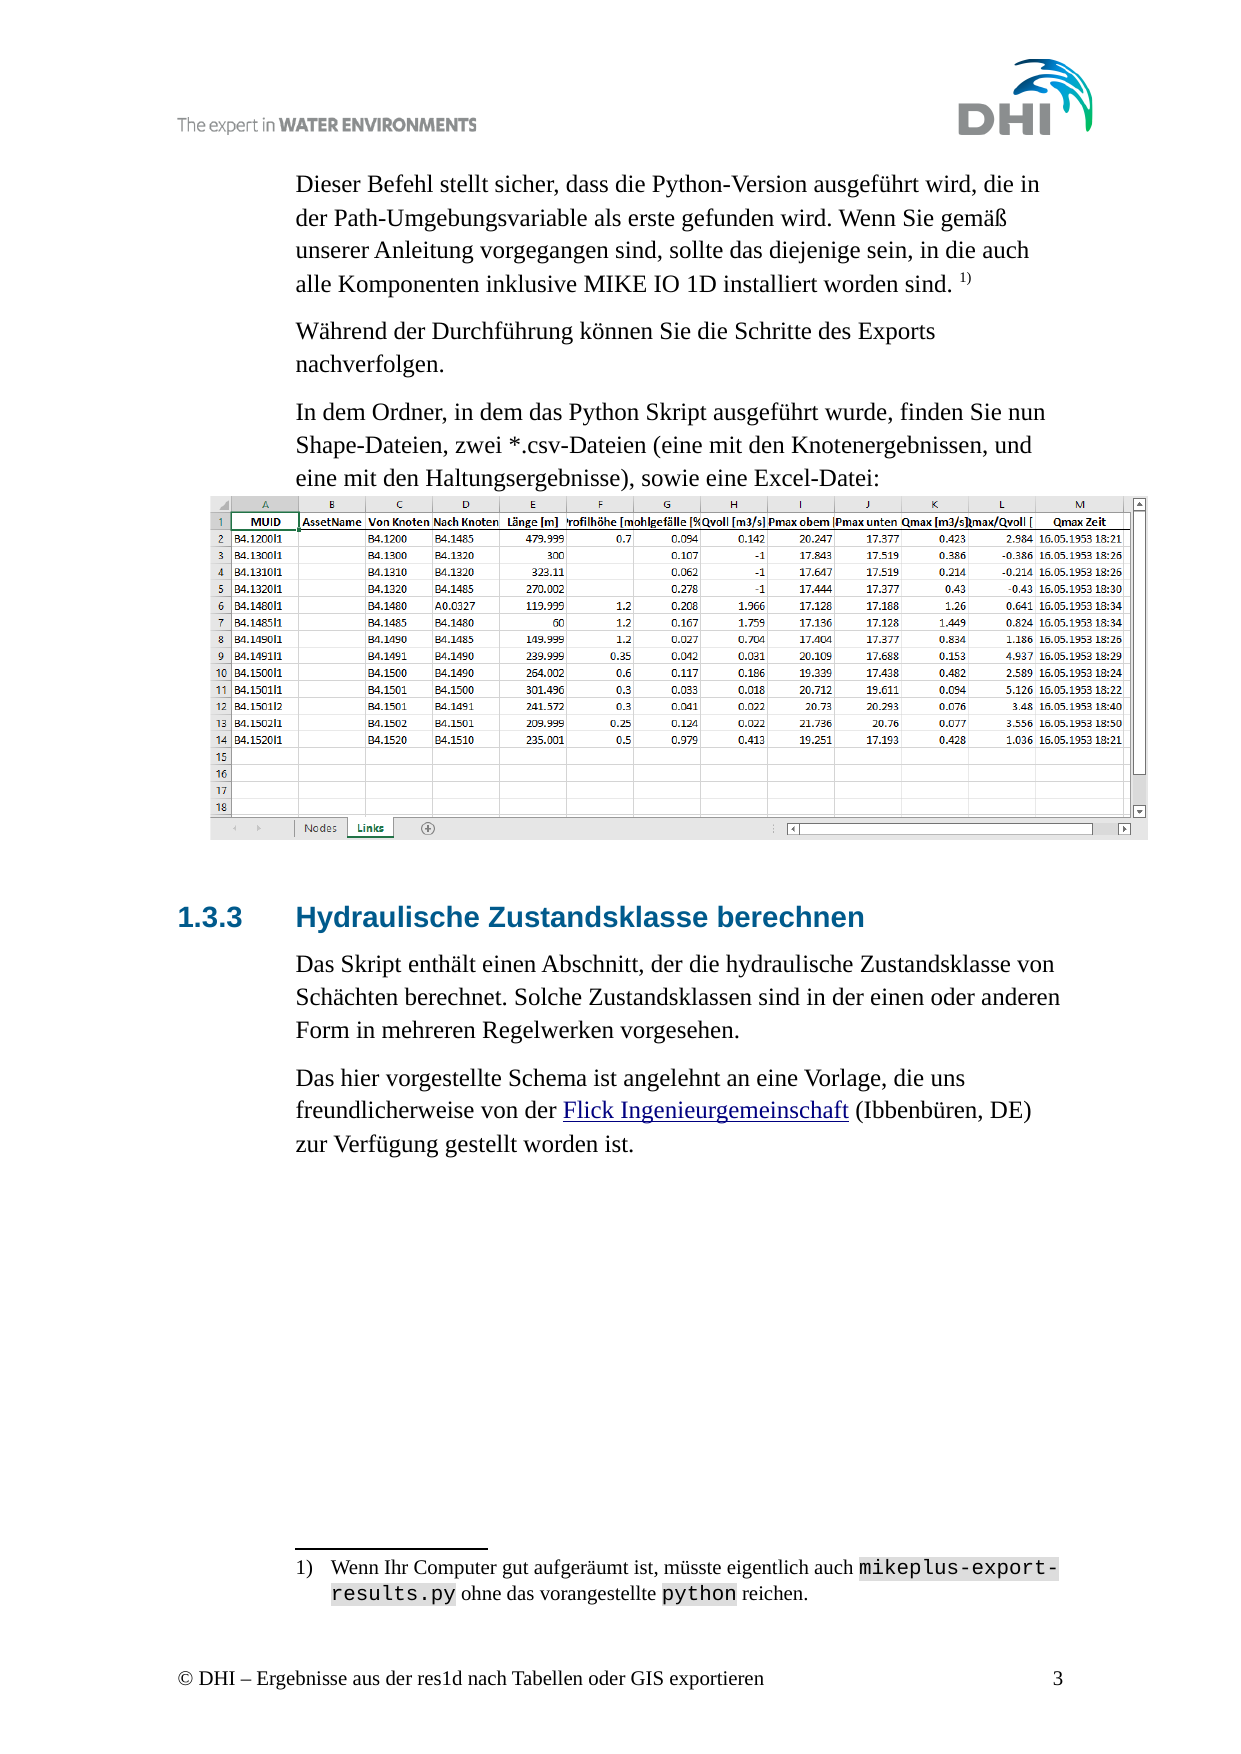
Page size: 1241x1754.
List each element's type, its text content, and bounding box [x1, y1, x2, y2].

text Wenn Ihr Computer gut aufgeräumt ist, müsste eigentlich auch mikeplus-export-results.py ohne das vorangestellte python reichen. [295, 1555, 1063, 1606]
picture [958, 59, 1093, 135]
text Während der Durchführung können Sie die Schritte des Exports nachverfolgen. [295, 316, 1063, 378]
picture [177, 117, 477, 135]
subtitle Hydraulische Zustandsklasse berechnen [177, 900, 1063, 934]
text Das hier vorgestellte Schema ist angelehnt an eine Vorlage, die uns freundlicherweise von der Flick Ingenieurgemeinschaft (Ibbenbüren, DE) zur Verfügung gestellt worden ist. [295, 1063, 1063, 1157]
picture [210, 496, 1148, 840]
text In dem Ordner, in dem das Python Skript ausgeführt wurde, finden Sie nun Shape-Dateien, zwei *.csv-Dateien (eine mit den Knotenergebnissen, und eine mit den Haltungsergebnisse), sowie eine Excel-Datei: [295, 397, 1063, 492]
text Das Skript enthält einen Abschnitt, der die hydraulische Zustandsklasse von Schächten berechnet. Solche Zustandsklassen sind in der einen oder anderen Form in mehreren Regelwerken vorgesehen. [295, 949, 1063, 1043]
text Dieser Befehl stellt sicher, dass die Python-Version ausgeführt wird, die in der Path-Umgebungsvariable als erste gefunden wird. Wenn Sie gemäß unserer Anleitung vorgegangen sind, sollte das diejenige sein, in die auch alle Komponenten inklusive MIKE IO 1D installiert worden sind. [295, 169, 1063, 297]
